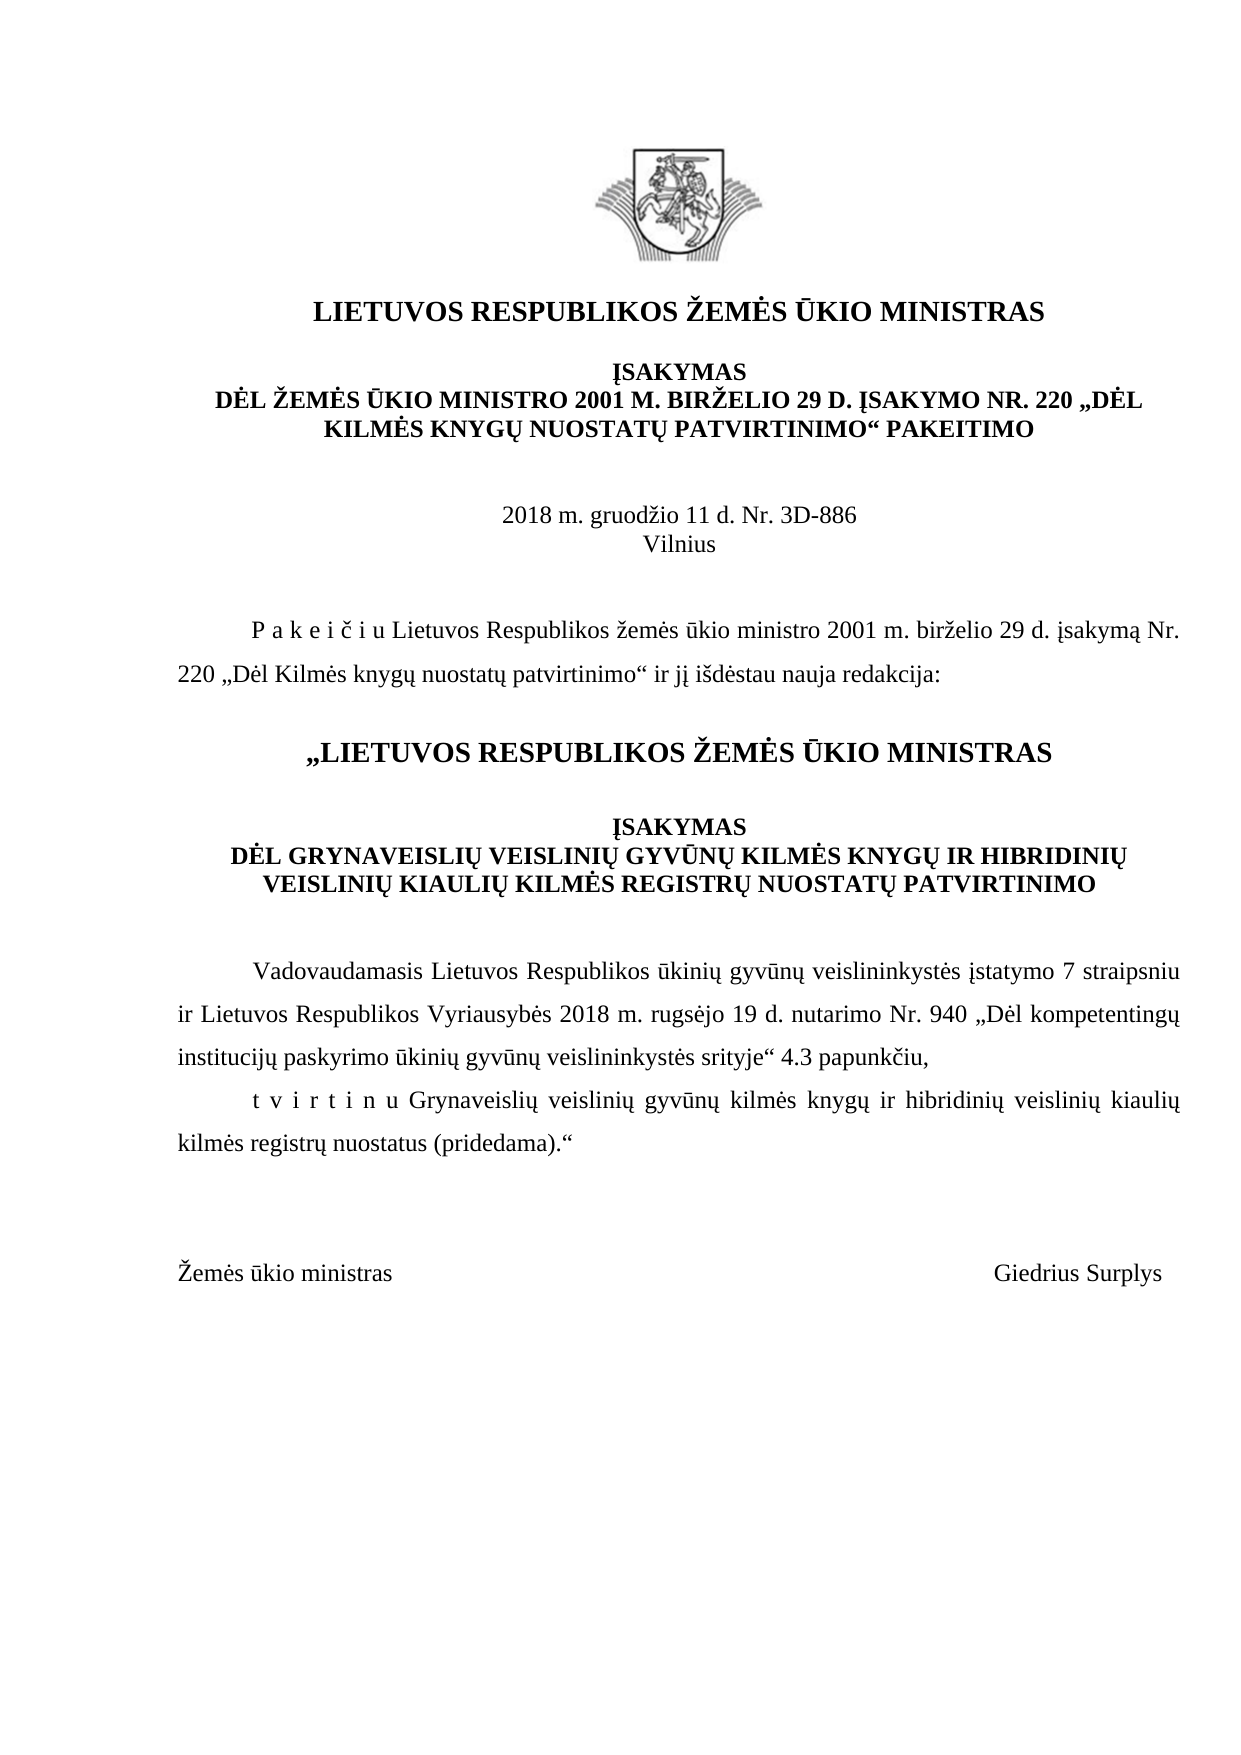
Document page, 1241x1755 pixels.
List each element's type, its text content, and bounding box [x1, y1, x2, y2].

text „LIETUVOS RESPUBLIKOS ŽEMĖS ŪKIO MINISTRAS [177, 735, 1181, 769]
text LIETUVOS RESPUBLIKOS ŽEMĖS ŪKIO MINISTRAS [177, 294, 1181, 328]
text Žemės ūkio ministras Giedrius Surplys [177, 1258, 1181, 1286]
text Vadovaudamasis Lietuvos Respublikos ūkinių gyvūnų veislininkystės įstatymo 7 straipsniu ir Lietuvos Respublikos Vyriausybės 2018 m. rugsėjo 19 d. nutarimo Nr. 940 „Dėl kompetentingų institucijų paskyrimo ūkinių gyvūnų veislininkystės srityje“ 4.3 papunkčiu, [177, 956, 1181, 1071]
text DĖL GRYNAVEISLIŲ VEISLINIŲ GYVŪNŲ KILMĖS KNYGŲ IR HIBRIDINIŲ VEISLINIŲ KIAULIŲ KILMĖS REGISTRŲ NUOSTATŲ PATVIRTINIMO [177, 841, 1181, 898]
text Vilnius [177, 529, 1181, 558]
text ĮSAKYMAS [177, 357, 1181, 386]
text ĮSAKYMAS [177, 812, 1181, 841]
text P a k e i č i u Lietuvos Respublikos žemės ūkio ministro 2001 m. birželio 29 d. įsakymą Nr. 220 „Dėl Kilmės knygų nuostatų patvirtinimo“ ir jį išdėstau nauja redakcija: [177, 616, 1181, 687]
text DĖL ŽEMĖS ŪKIO MINISTRO 2001 M. BIRŽELIO 29 D. ĮSAKYMO NR. 220 „DĖL KILMĖS KNYGŲ NUOSTATŲ PATVIRTINIMO“ PAKEITIMO [177, 386, 1181, 443]
text 2018 m. gruodžio 11 d. Nr. 3D-886 [177, 501, 1181, 529]
text t v i r t i n u Grynaveislių veislinių gyvūnų kilmės knygų ir hibridinių veislinių kiaulių kilmės registrų nuostatus (pridedama).“ [177, 1085, 1181, 1157]
